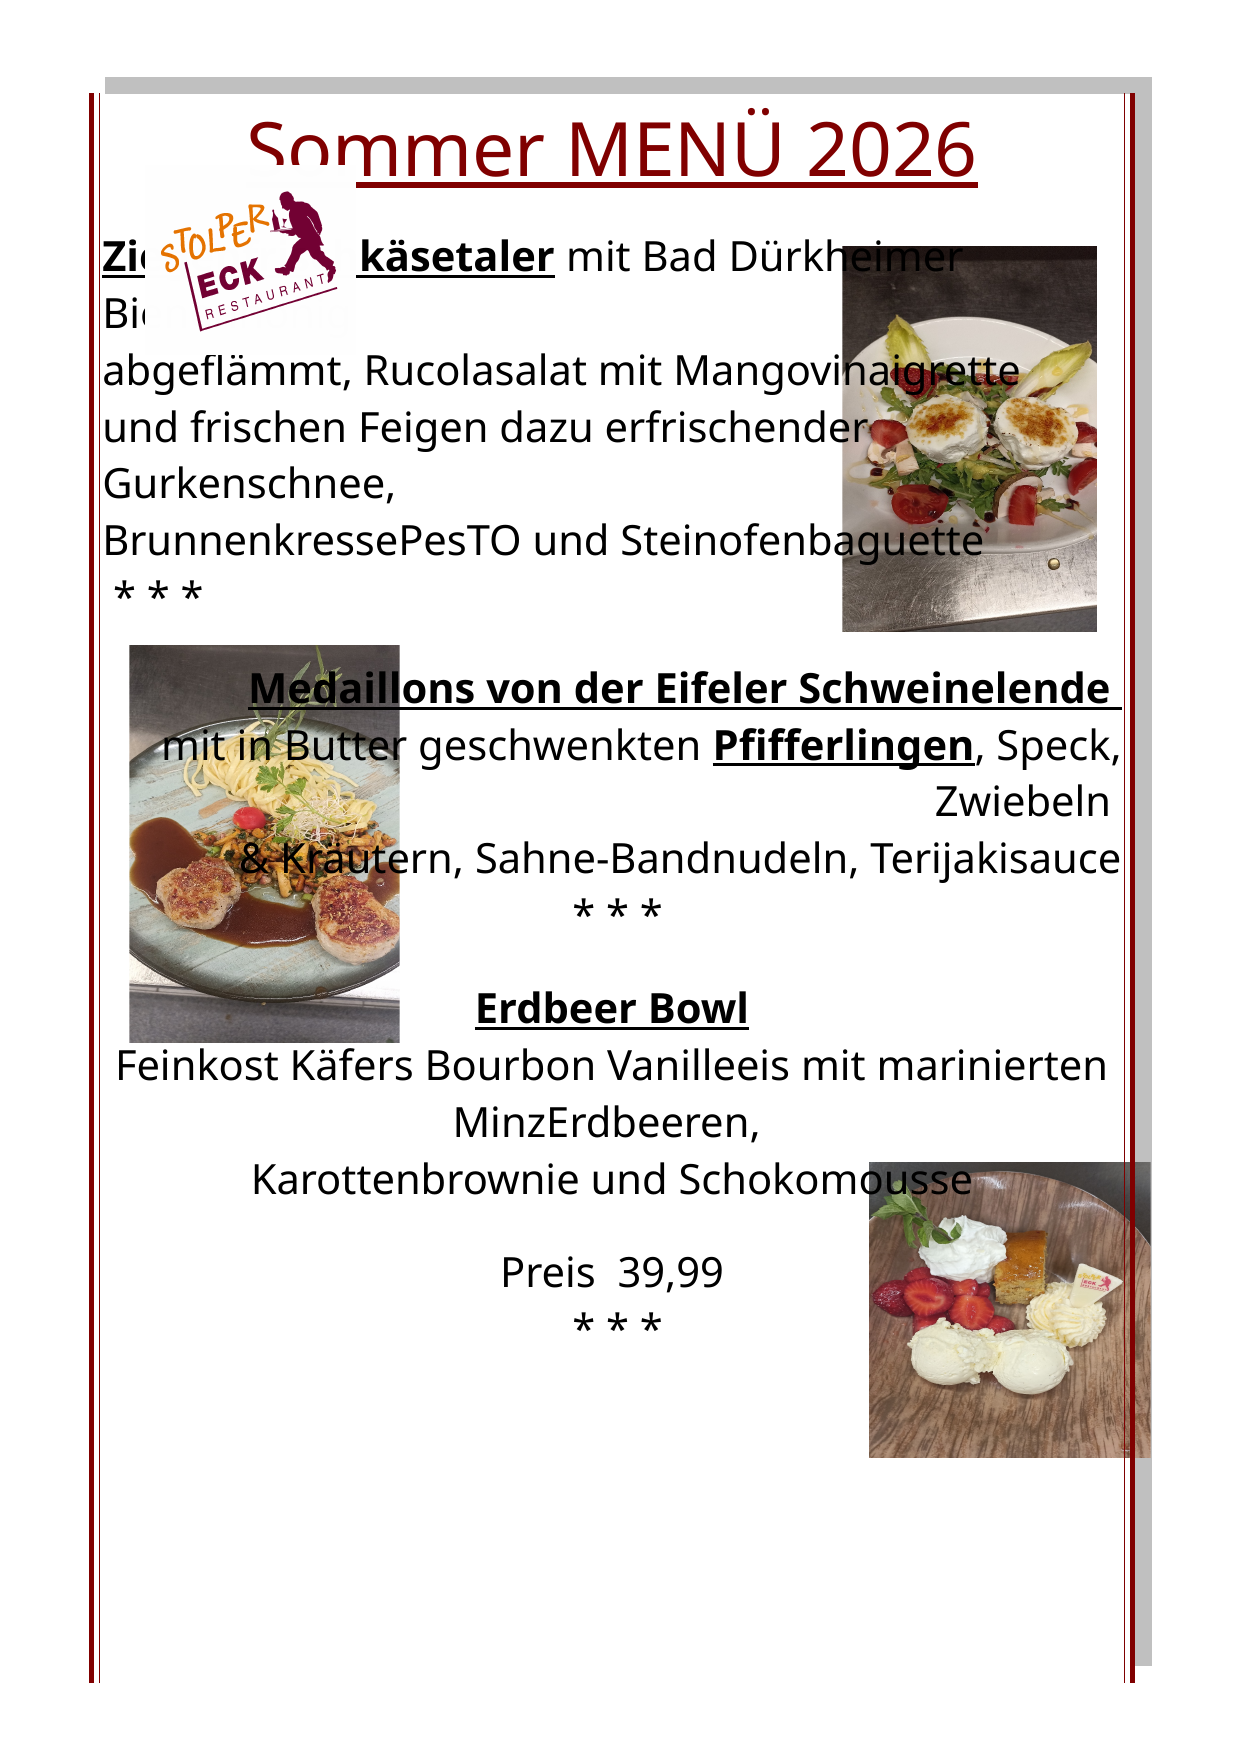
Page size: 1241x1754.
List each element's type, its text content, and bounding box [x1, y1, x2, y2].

picture [1135, 1162, 1151, 1458]
text Preis 39,99 [102, 1243, 869, 1300]
text * * * [102, 1300, 869, 1357]
text * * * [400, 886, 1122, 942]
text Ziegenfrischkäsetaler mit Bad Dürkheimer Bienenhonig [356, 227, 1122, 341]
text und frischen Feigen dazu erfrischender Gurkenschnee, [1097, 397, 1122, 511]
text Feinkost Käfers Bourbon Vanilleeis mit marinierten MinzErdbeeren, [102, 1036, 1122, 1150]
text BrunnenkressePesTO und Steinofenbaguette [1097, 511, 1122, 568]
text mit in Butter geschwenkten Pfifferlingen, Speck, Zwiebeln [102, 715, 129, 829]
text Erdbeer Bowl [400, 979, 1122, 1036]
picture [869, 1162, 1124, 1458]
picture [145, 165, 356, 355]
text Ziegenfrischkäsetaler mit Bad Dürkheimer Bienenhonig [102, 278, 145, 341]
text Sommer MENÜ 2026 [102, 96, 1122, 198]
text Medaillons von der Eifeler Schweinelende [400, 659, 1122, 707]
text Ziegenfrischkäsetaler mit Bad Dürkheimer Bienenhonig [102, 227, 145, 275]
picture [392, 863, 400, 870]
text & Kräutern, Sahne-Bandnudeln, Terijakisauce [400, 829, 1122, 886]
text & Kräutern, Sahne-Bandnudeln, Terijakisauce [102, 829, 129, 886]
picture [129, 645, 400, 1043]
text * * * [102, 568, 842, 624]
text Karottenbrownie und Schokomousse [102, 1150, 1122, 1206]
text und frischen Feigen dazu erfrischender Gurkenschnee, [102, 397, 842, 511]
text [102, 979, 129, 1036]
picture [392, 853, 400, 860]
text Medaillons von der Eifeler Schweinelende [102, 659, 129, 715]
text abgeflämmt, Rucolasalat mit Mangovinaigrette [102, 341, 842, 397]
text [1097, 568, 1122, 624]
picture [1125, 1162, 1130, 1458]
text [102, 886, 129, 942]
text mit in Butter geschwenkten Pfifferlingen, Speck, Zwiebeln [400, 715, 1122, 829]
picture [869, 1174, 877, 1191]
text abgeflämmt, Rucolasalat mit Mangovinaigrette [1097, 341, 1122, 397]
text BrunnenkressePesTO und Steinofenbaguette [102, 511, 842, 568]
text Medaillons von der Eifeler Schweinelende [400, 710, 1122, 715]
picture [842, 544, 848, 552]
picture [842, 535, 848, 542]
picture [842, 246, 1097, 632]
